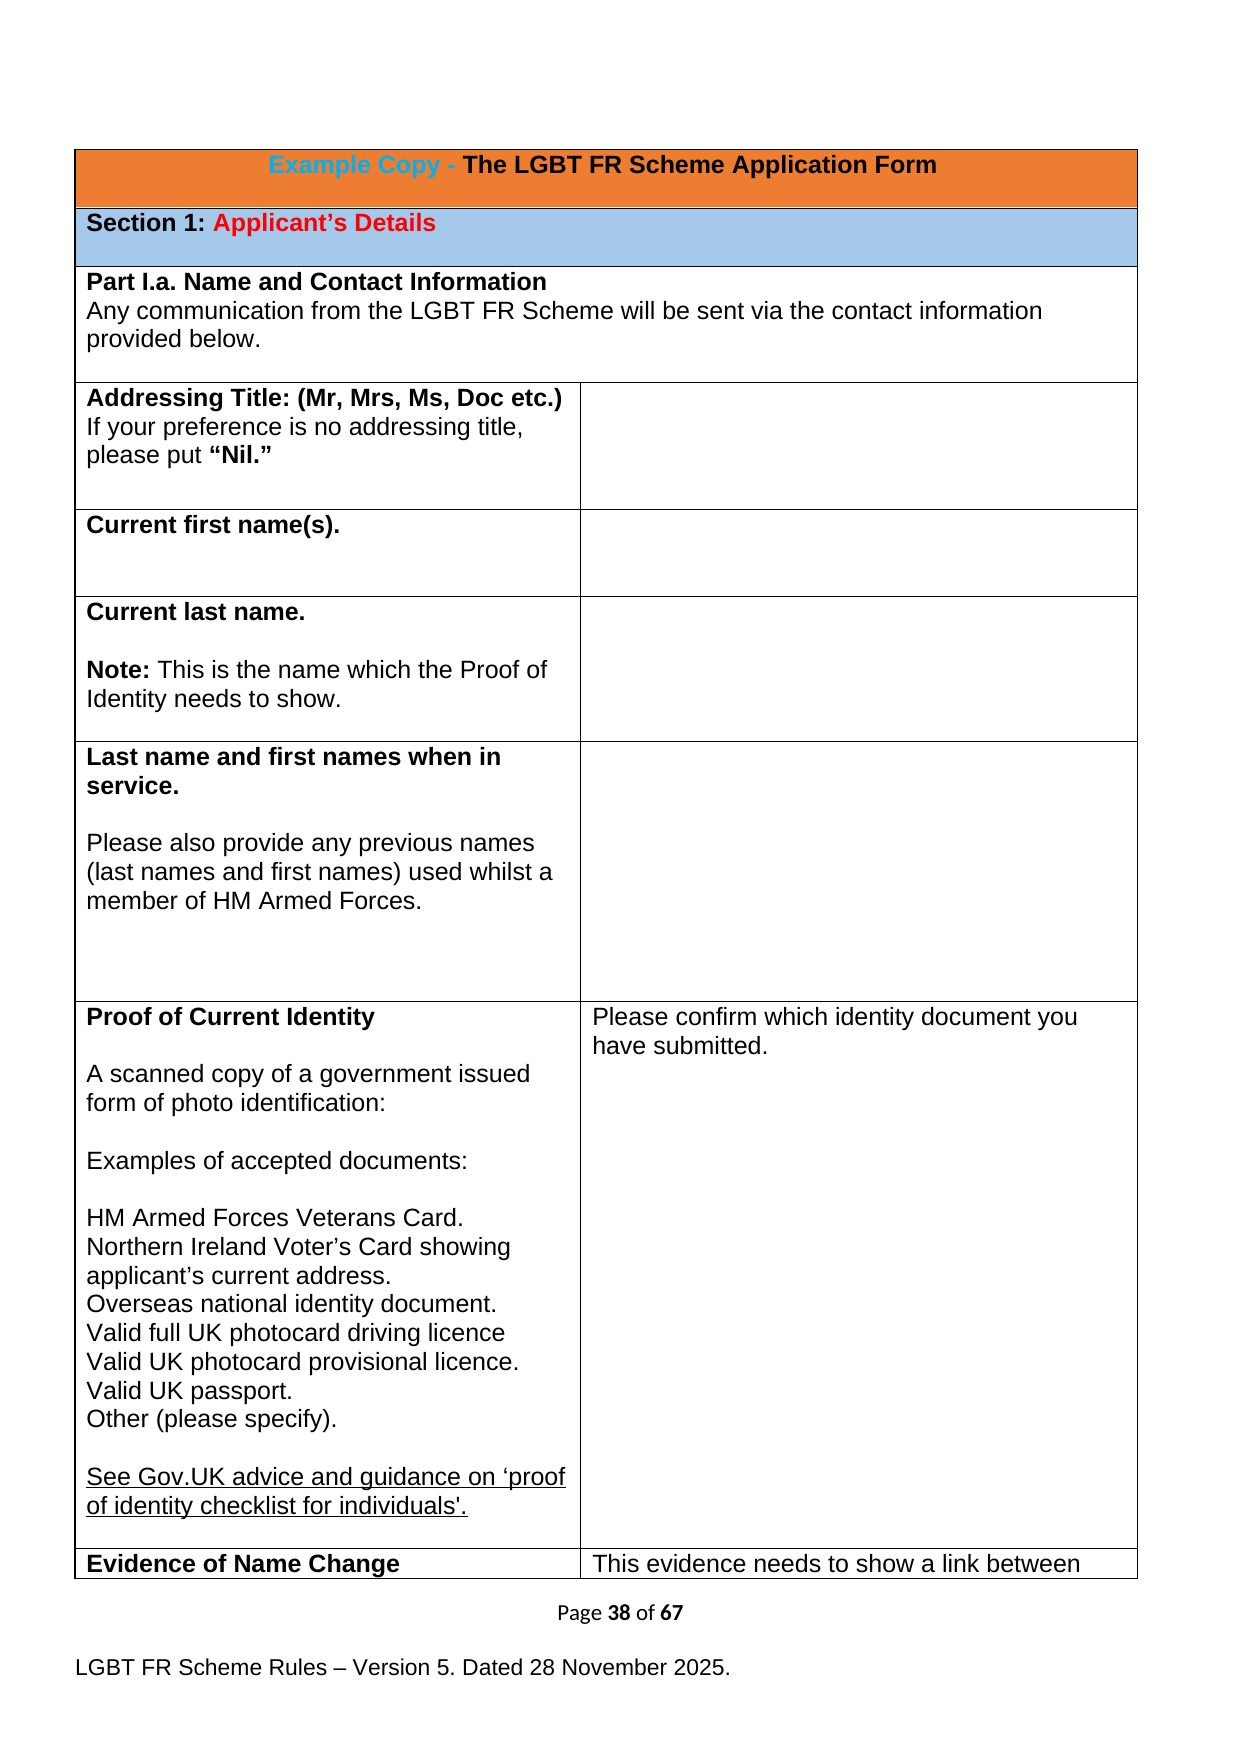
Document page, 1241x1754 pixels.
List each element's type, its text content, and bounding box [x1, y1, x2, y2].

table_cell Proof of Current Identity A scanned copy of a government issued form of photo identification: Examples of accepted documents: HM Armed Forces Veterans Card. Northern Ireland Voter’s Card showing applicant’s current address. Overseas national identity document. Valid full UK photocard driving licence Valid UK photocard provisional licence. Valid UK passport. Other (please specify). See Gov.UK advice and guidance on ‘proof of identity checklist for individuals'. [76, 1002, 580, 1548]
table_cell [581, 510, 1137, 596]
table_cell Current first name(s). [76, 510, 580, 596]
table_cell Current last name. Note: This is the name which the Proof of Identity needs to show. [76, 597, 580, 741]
table_cell Part I.a. Name and Contact Information Any communication from the LGBT FR Scheme will be sent via the contact information provided below. [76, 267, 1137, 382]
table_cell This evidence needs to show a link between [581, 1549, 1137, 1578]
table_cell Section 1: Applicant’s Details [76, 209, 1137, 266]
table_cell Addressing Title: (Mr, Mrs, Ms, Doc etc.) If your preference is no addressing title, please put “Nil.” [76, 383, 580, 509]
table_cell [581, 597, 1137, 741]
table_header Example Copy - The LGBT FR Scheme Application Form [76, 150, 1137, 207]
table_cell [581, 383, 1137, 509]
table_cell Please confirm which identity document you have submitted. [581, 1002, 1137, 1548]
table_cell Evidence of Name Change [76, 1549, 580, 1578]
table_cell Last name and first names when in service. Please also provide any previous names (last names and first names) used whilst a member of HM Armed Forces. [76, 742, 580, 1001]
table_cell [581, 742, 1137, 1001]
